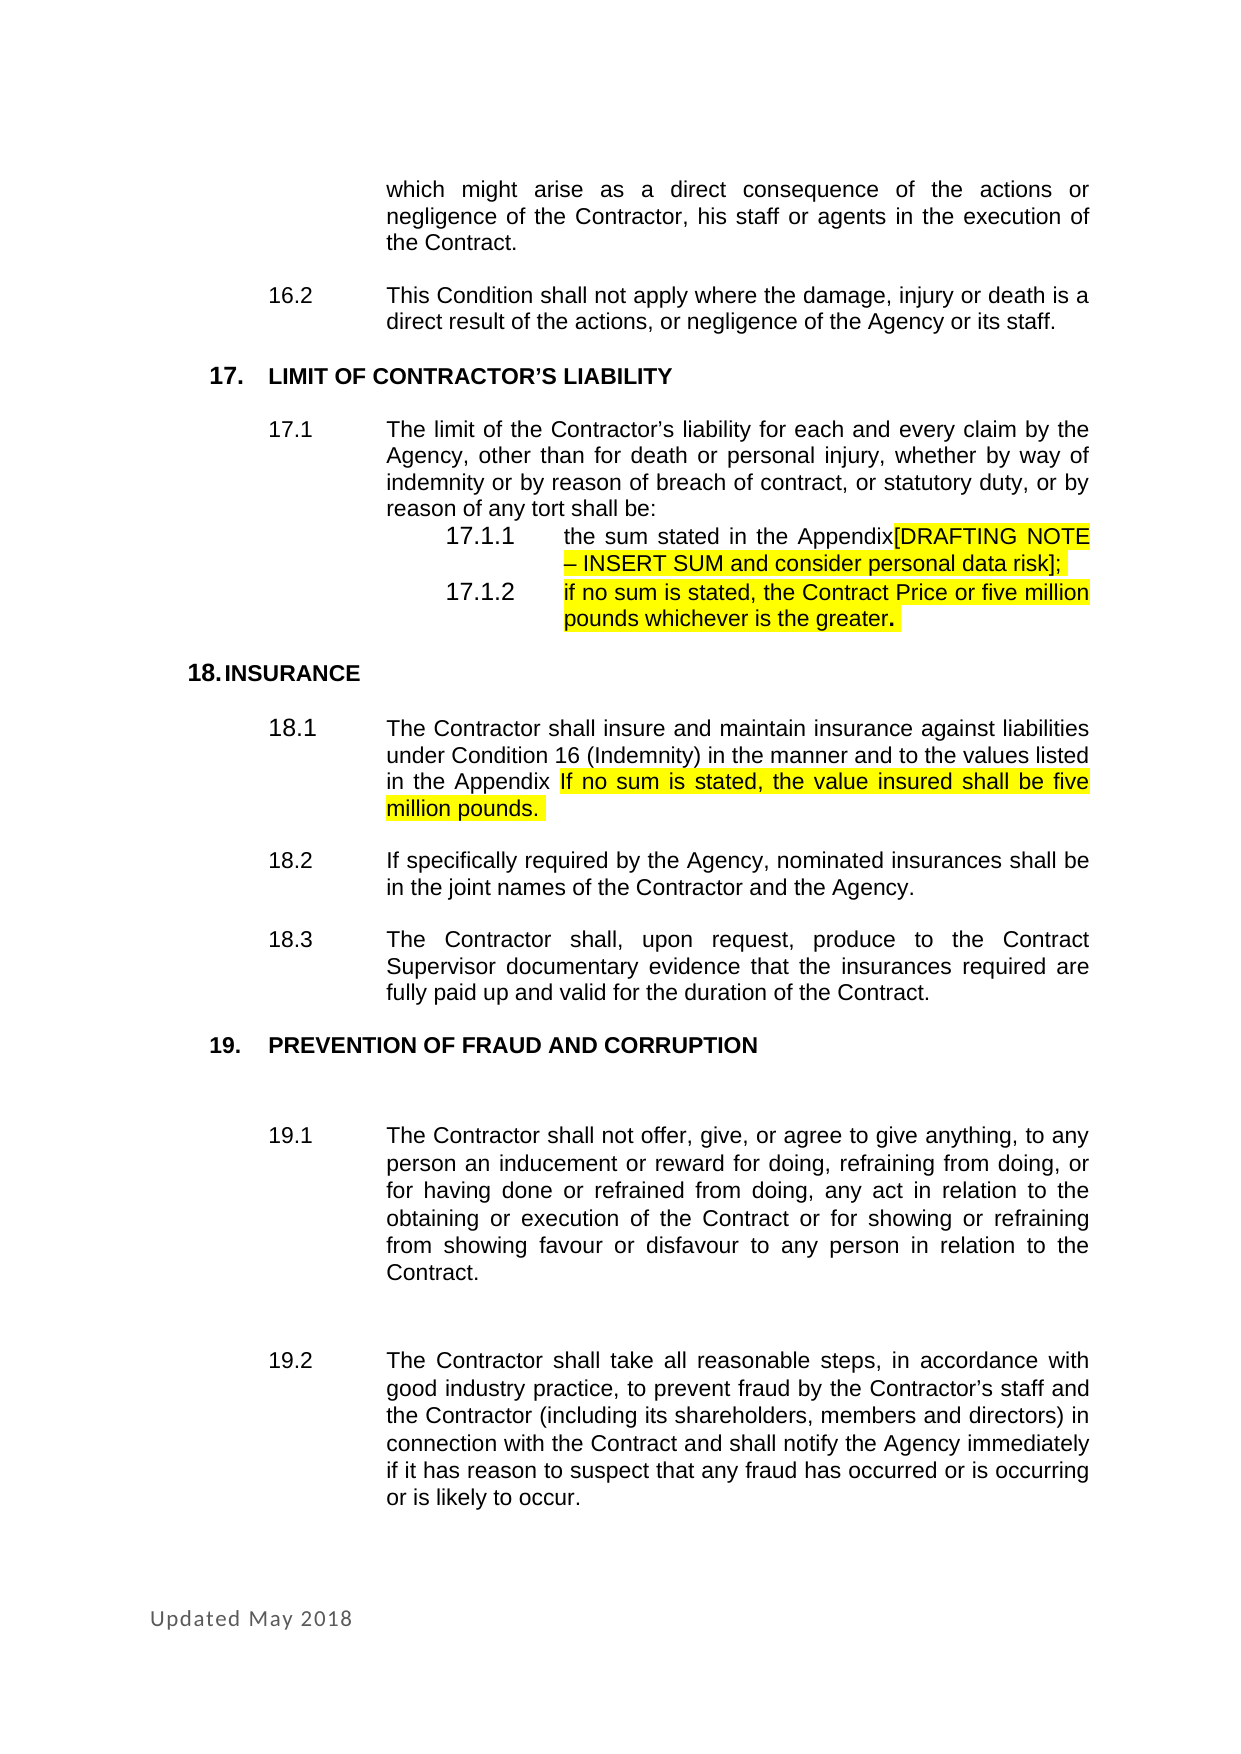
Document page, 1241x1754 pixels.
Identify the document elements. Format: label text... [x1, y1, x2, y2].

list This Condition shall not apply where the damage, injury or death is a direct result of the actions, or negligence of the Agency or its staff. [268, 282, 1090, 334]
list The Contractor shall insure and maintain insurance against liabilities under Condition 16 (Indemnity) in the manner and to the values listed in the Appendix If no sum is stated, the value insured shall be five million pounds. [268, 713, 1090, 821]
list The Contractor shall take all reasonable steps, in accordance with good industry practice, to prevent fraud by the Contractor’s staff and the Contractor (including its shareholders, members and directors) in connection with the Contract and shall notify the Agency immediately if it has reason to suspect that any fraud has occurred or is occurring or is likely to occur. [268, 1347, 1090, 1511]
list The Contractor shall, upon request, produce to the Contract Supervisor documentary evidence that the insurances required are fully paid up and valid for the duration of the Contract. [268, 926, 1090, 1005]
list If specifically required by the Agency, nominated insurances shall be in the joint names of the Contractor and the Agency. [268, 847, 1090, 900]
list PREVENTION OF FRAUD AND CORRUPTION [209, 1032, 1090, 1058]
list LIMIT OF CONTRACTOR’S LIABILITY [209, 361, 1090, 389]
list The Contractor shall not offer, give, or agree to give anything, to any person an inducement or reward for doing, refraining from doing, or for having done or refrained from doing, any act in relation to the obtaining or execution of the Contract or for showing or refraining from showing favour or disfavour to any person in relation to the Contract. [268, 1122, 1090, 1286]
list The limit of the Contractor’s liability for each and every claim by the Agency, other than for death or personal injury, whether by way of indemnity or by reason of breach of contract, or statutory duty, or by reason of any tort shall be: [268, 416, 1090, 521]
list which might arise as a direct consequence of the actions or negligence of the Contractor, his staff or agents in the execution of the Contract. [386, 176, 1090, 255]
list if no sum is stated, the Contract Price or five million pounds whichever is the greater. [445, 576, 1090, 632]
list the sum stated in the Appendix[DRAFTING NOTE – INSERT SUM and consider personal data risk]; [445, 521, 1090, 576]
list INSURANCE [187, 658, 1090, 687]
